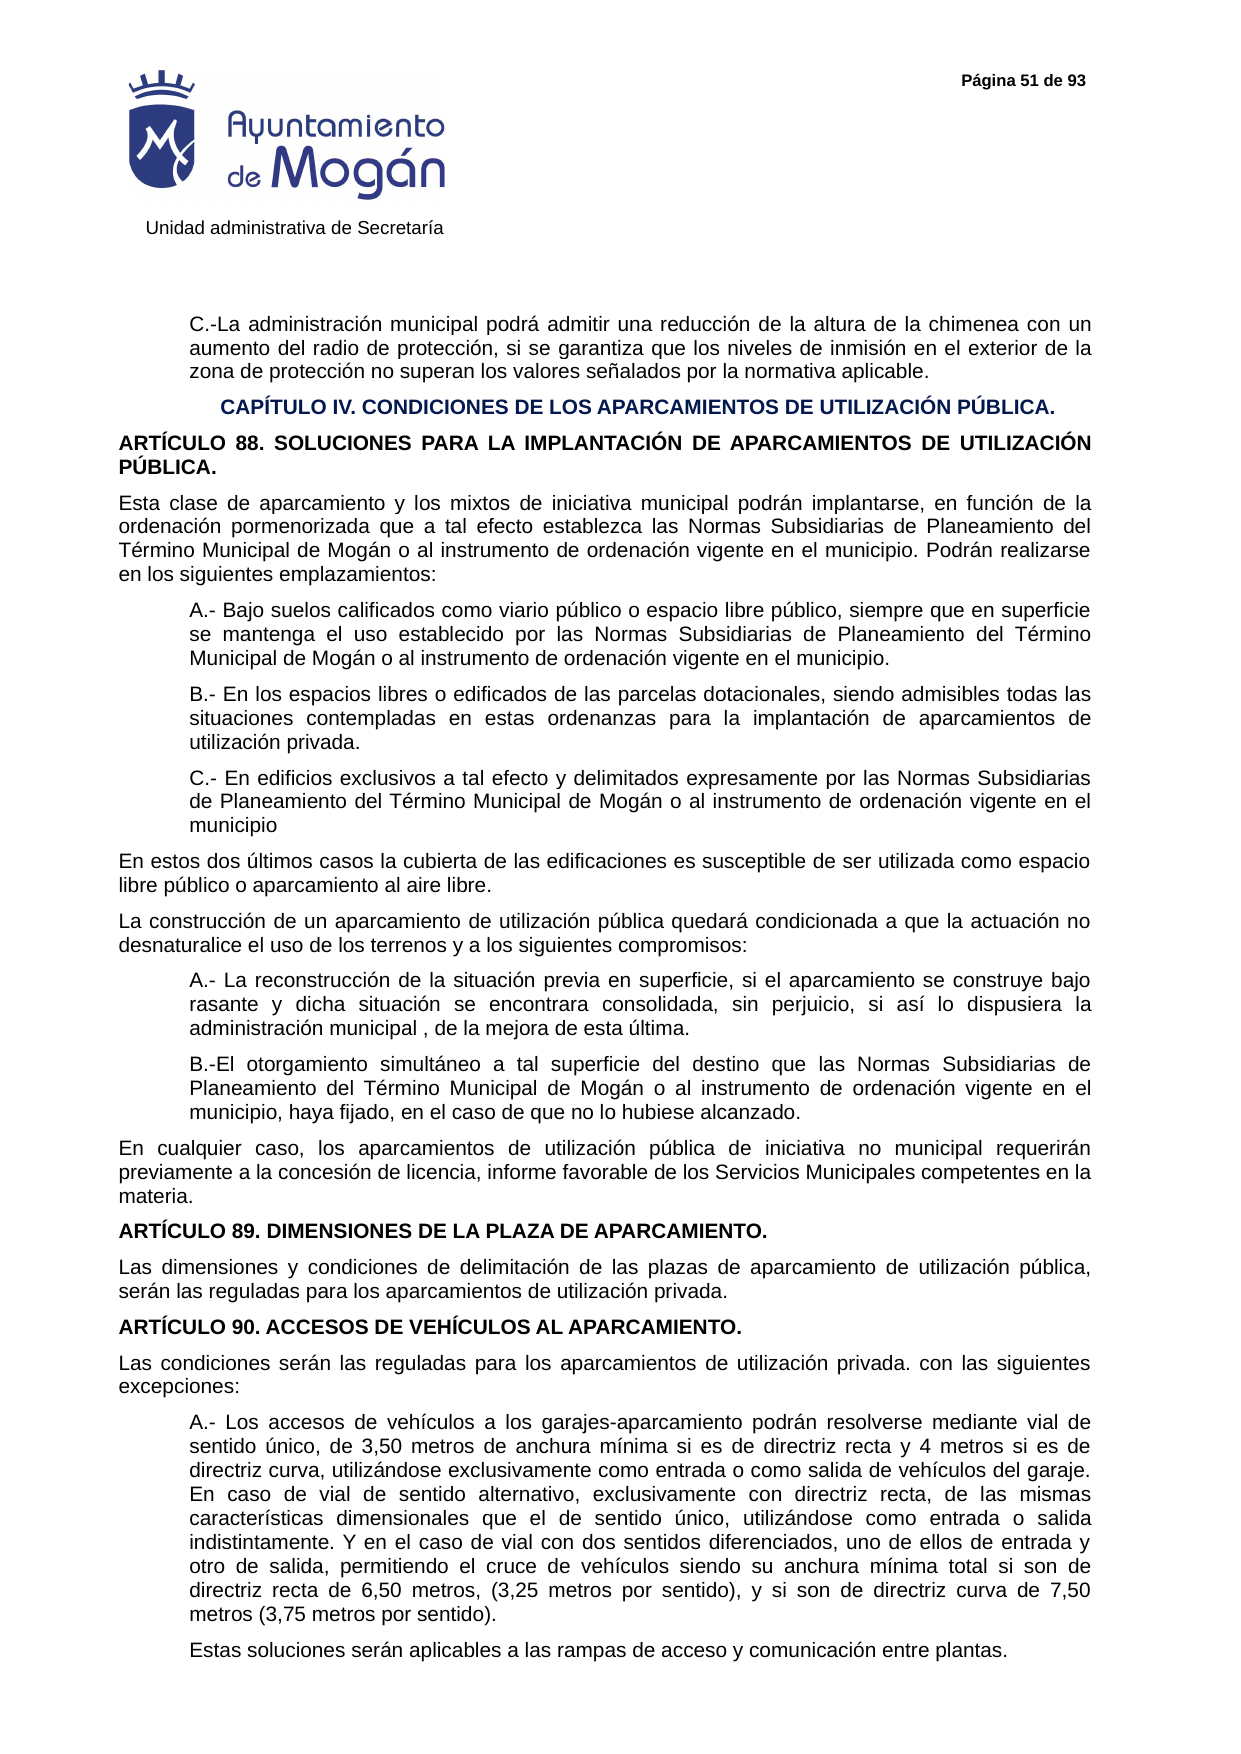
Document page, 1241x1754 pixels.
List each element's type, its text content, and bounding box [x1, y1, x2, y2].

text CAPÍTULO IV. CONDICIONES DE LOS APARCAMIENTOS DE UTILIZACIÓN PÚBLICA. [189, 395, 1092, 419]
text C.- En edificios exclusivos a tal efecto y delimitados expresamente por las Normas Subsidiarias de Planeamiento del Término Municipal de Mogán o al instrumento de ordenación vigente en el municipio [189, 765, 1092, 837]
text B.- En los espacios libres o edificados de las parcelas dotacionales, siendo admisibles todas las situaciones contempladas en estas ordenanzas para la implantación de aparcamientos de utilización privada. [189, 682, 1092, 753]
text Las dimensiones y condiciones de delimitación de las plazas de aparcamiento de utilización pública, serán las reguladas para los aparcamientos de utilización privada. [118, 1255, 1092, 1303]
text ARTÍCULO 89. DIMENSIONES DE LA PLAZA DE APARCAMIENTO. [118, 1219, 1092, 1243]
picture [128, 70, 445, 206]
text A.- La reconstrucción de la situación previa en superficie, si el aparcamiento se construye bajo rasante y dicha situación se encontrara consolidada, sin perjuicio, si así lo dispusiera la administración municipal , de la mejora de esta última. [189, 968, 1092, 1040]
text Esta clase de aparcamiento y los mixtos de iniciativa municipal podrán implantarse, en función de la ordenación pormenorizada que a tal efecto establezca las Normas Subsidiarias de Planeamiento del Término Municipal de Mogán o al instrumento de ordenación vigente en el municipio. Podrán realizarse en los siguientes emplazamientos: [118, 490, 1092, 586]
text ARTÍCULO 88. SOLUCIONES PARA LA IMPLANTACIÓN DE APARCAMIENTOS DE UTILIZACIÓN PÚBLICA. [118, 431, 1092, 479]
text A.- Los accesos de vehículos a los garajes-aparcamiento podrán resolverse mediante vial de sentido único, de 3,50 metros de anchura mínima si es de directriz recta y 4 metros si es de directriz curva, utilizándose exclusivamente como entrada o como salida de vehículos del garaje. En caso de vial de sentido alternativo, exclusivamente con directriz recta, de las mismas características dimensionales que el de sentido único, utilizándose como entrada o salida indistintamente. Y en el caso de vial con dos sentidos diferenciados, uno de ellos de entrada y otro de salida, permitiendo el cruce de vehículos siendo su anchura mínima total si son de directriz recta de 6,50 metros, (3,25 metros por sentido), y si son de directriz curva de 7,50 metros (3,75 metros por sentido). [189, 1410, 1092, 1626]
text La construcción de un aparcamiento de utilización pública quedará condicionada a que la actuación no desnaturalice el uso de los terrenos y a los siguientes compromisos: [118, 909, 1092, 957]
text Estas soluciones serán aplicables a las rampas de acceso y comunicación entre plantas. [189, 1637, 1092, 1661]
text En estos dos últimos casos la cubierta de las edificaciones es susceptible de ser utilizada como espacio libre público o aparcamiento al aire libre. [118, 849, 1092, 897]
text Las condiciones serán las reguladas para los aparcamientos de utilización privada. con las siguientes excepciones: [118, 1350, 1092, 1398]
text B.-El otorgamiento simultáneo a tal superficie del destino que las Normas Subsidiarias de Planeamiento del Término Municipal de Mogán o al instrumento de ordenación vigente en el municipio, haya fijado, en el caso de que no lo hubiese alcanzado. [189, 1052, 1092, 1124]
text A.- Bajo suelos calificados como viario público o espacio libre público, siempre que en superficie se mantenga el uso establecido por las Normas Subsidiarias de Planeamiento del Término Municipal de Mogán o al instrumento de ordenación vigente en el municipio. [189, 598, 1092, 670]
text ARTÍCULO 90. ACCESOS DE VEHÍCULOS AL APARCAMIENTO. [118, 1315, 1092, 1339]
text En cualquier caso, los aparcamientos de utilización pública de iniciativa no municipal requerirán previamente a la concesión de licencia, informe favorable de los Servicios Municipales competentes en la materia. [118, 1136, 1092, 1207]
text C.-La administración municipal podrá admitir una reducción de la altura de la chimenea con un aumento del radio de protección, si se garantiza que los niveles de inmisión en el exterior de la zona de protección no superan los valores señalados por la normativa aplicable. [189, 311, 1092, 383]
